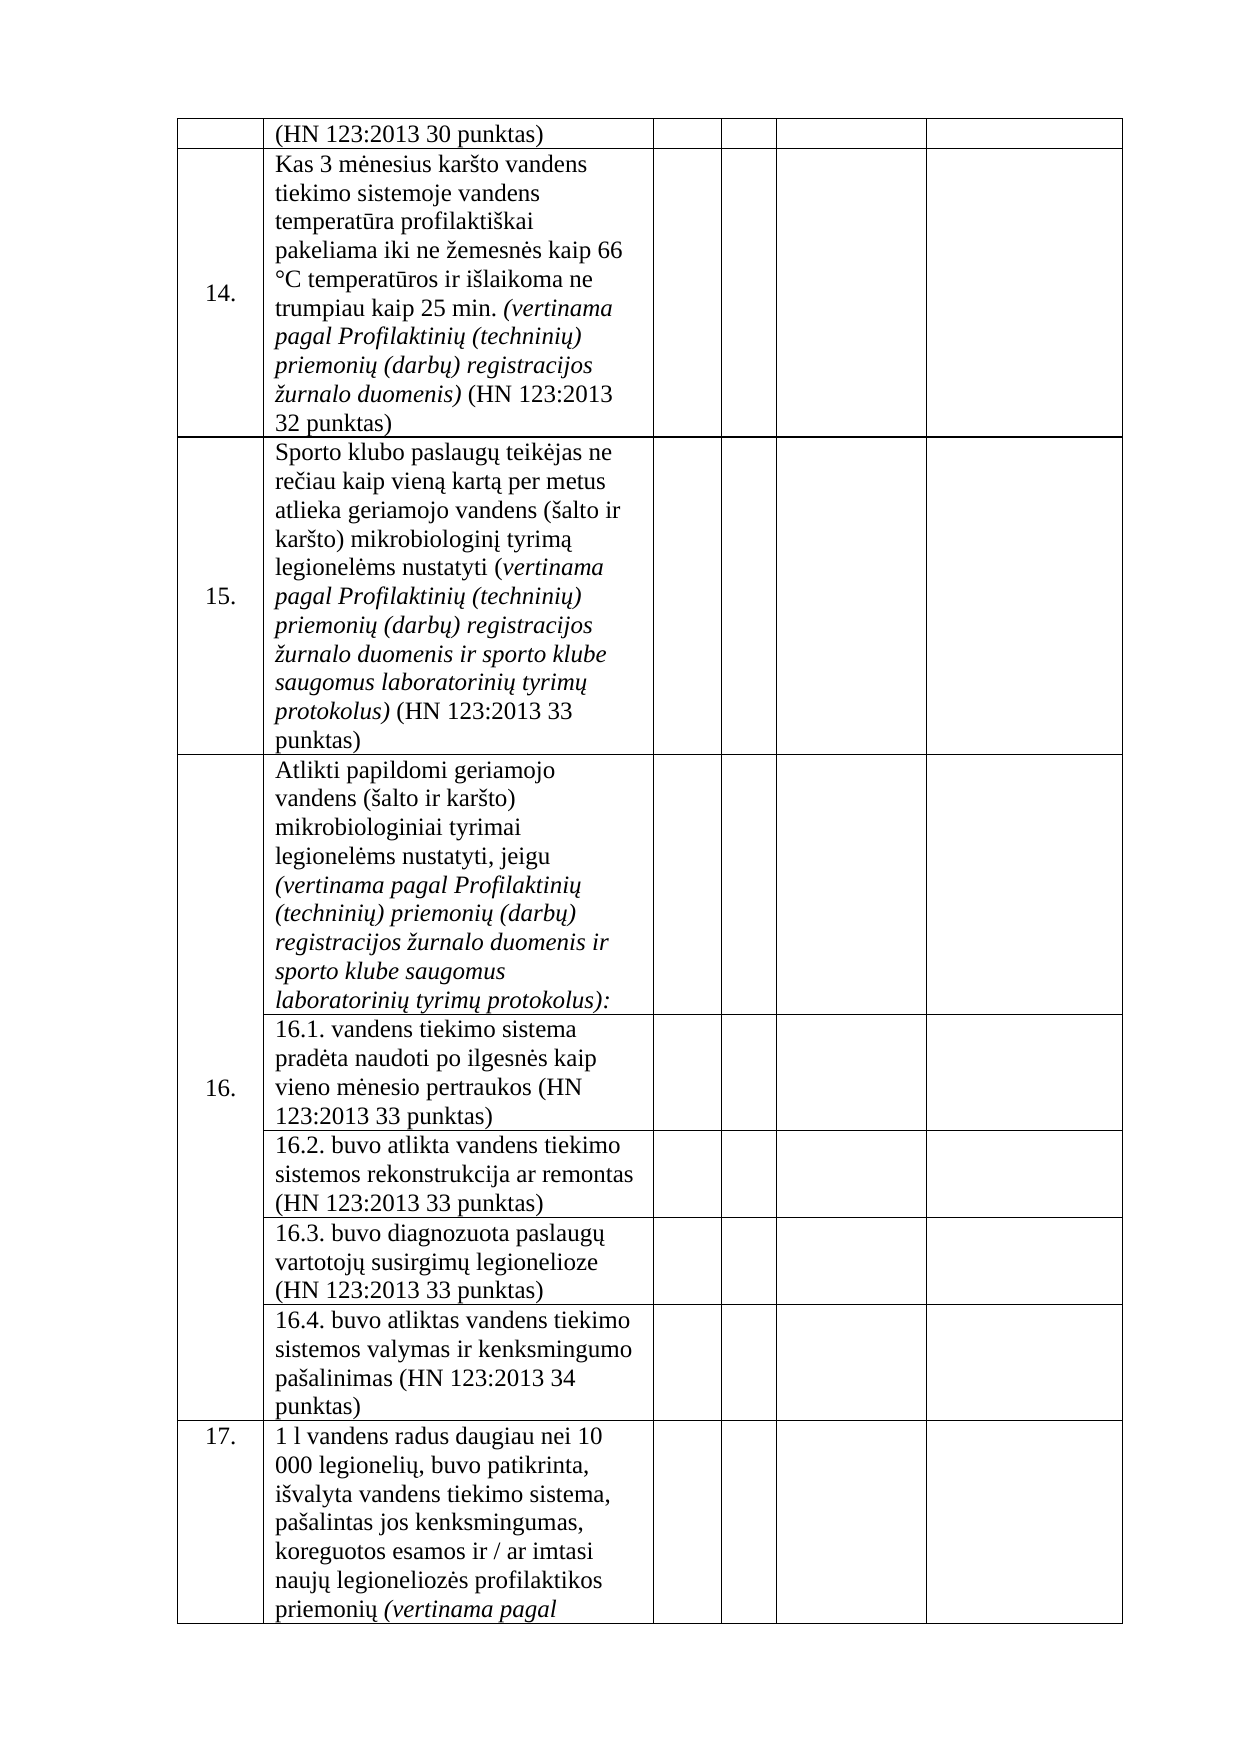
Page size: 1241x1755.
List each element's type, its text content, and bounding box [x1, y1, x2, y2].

table_cell [927, 1015, 1122, 1129]
table_cell [722, 1131, 776, 1217]
table_cell [722, 438, 776, 754]
table_cell [777, 755, 926, 1013]
table_cell Kas 3 mėnesius karšto vandens tiekimo sistemoje vandens temperatūra profilaktiškai pakeliama iki ne žemesnės kaip 66 °C temperatūros ir išlaikoma ne trumpiau kaip 25 min. (vertinama pagal Profilaktinių (techninių) priemonių (darbų) registracijos žurnalo duomenis) (HN 123:2013 32 punktas) [264, 149, 653, 436]
table_cell [927, 149, 1122, 436]
table_cell 17. [178, 1421, 263, 1622]
table_cell [927, 1218, 1122, 1304]
table_cell (HN 123:2013 30 punktas) [264, 119, 653, 148]
table_cell [722, 1305, 776, 1420]
table_cell 16.3. buvo diagnozuota paslaugų vartotojų susirgimų legionelioze (HN 123:2013 33 punktas) [264, 1218, 653, 1304]
table_cell [722, 119, 776, 148]
table_cell [654, 1218, 721, 1304]
table_cell [777, 1421, 926, 1622]
table_cell [722, 755, 776, 1013]
table_cell [927, 119, 1122, 148]
table_cell 16.2. buvo atlikta vandens tiekimo sistemos rekonstrukcija ar remontas (HN 123:2013 33 punktas) [264, 1131, 653, 1217]
table_cell [722, 149, 776, 436]
table_cell [654, 1421, 721, 1622]
table_cell [654, 1015, 721, 1129]
table_cell [654, 438, 721, 754]
table_cell [927, 1305, 1122, 1420]
table_cell [722, 1218, 776, 1304]
table_cell [722, 1015, 776, 1129]
table_cell [777, 1218, 926, 1304]
table_cell [777, 119, 926, 148]
table_cell [654, 755, 721, 1013]
table_cell [777, 1305, 926, 1420]
table_cell 16.1. vandens tiekimo sistema pradėta naudoti po ilgesnės kaip vieno mėnesio pertraukos (HN 123:2013 33 punktas) [264, 1015, 653, 1129]
table_cell Sporto klubo paslaugų teikėjas ne rečiau kaip vieną kartą per metus atlieka geriamojo vandens (šalto ir karšto) mikrobiologinį tyrimą legionelėms nustatyti (vertinama pagal Profilaktinių (techninių) priemonių (darbų) registracijos žurnalo duomenis ir sporto klube saugomus laboratorinių tyrimų protokolus) (HN 123:2013 33 punktas) [264, 438, 653, 754]
table_cell 1 l vandens radus daugiau nei 10 000 legionelių, buvo patikrinta, išvalyta vandens tiekimo sistema, pašalintas jos kenksmingumas, koreguotos esamos ir / ar imtasi naujų legioneliozės profilaktikos priemonių (vertinama pagal [264, 1421, 653, 1622]
table_cell [178, 119, 263, 148]
table_cell [927, 1131, 1122, 1217]
table_cell [777, 438, 926, 754]
table_cell 16. [178, 755, 263, 1420]
table_cell [654, 149, 721, 436]
table_cell [927, 755, 1122, 1013]
table_cell 15. [178, 438, 263, 754]
table_cell [927, 438, 1122, 754]
table_cell [777, 149, 926, 436]
table_cell [654, 119, 721, 148]
table_cell [654, 1131, 721, 1217]
table_cell [777, 1015, 926, 1129]
table_cell [722, 1421, 776, 1622]
table_cell [654, 1305, 721, 1420]
table_cell Atlikti papildomi geriamojo vandens (šalto ir karšto) mikrobiologiniai tyrimai legionelėms nustatyti, jeigu (vertinama pagal Profilaktinių (techninių) priemonių (darbų) registracijos žurnalo duomenis ir sporto klube saugomus laboratorinių tyrimų protokolus): [264, 755, 653, 1013]
table_cell 14. [178, 149, 263, 436]
table_cell [777, 1131, 926, 1217]
table_cell [927, 1421, 1122, 1622]
table_cell 16.4. buvo atliktas vandens tiekimo sistemos valymas ir kenksmingumo pašalinimas (HN 123:2013 34 punktas) [264, 1305, 653, 1420]
